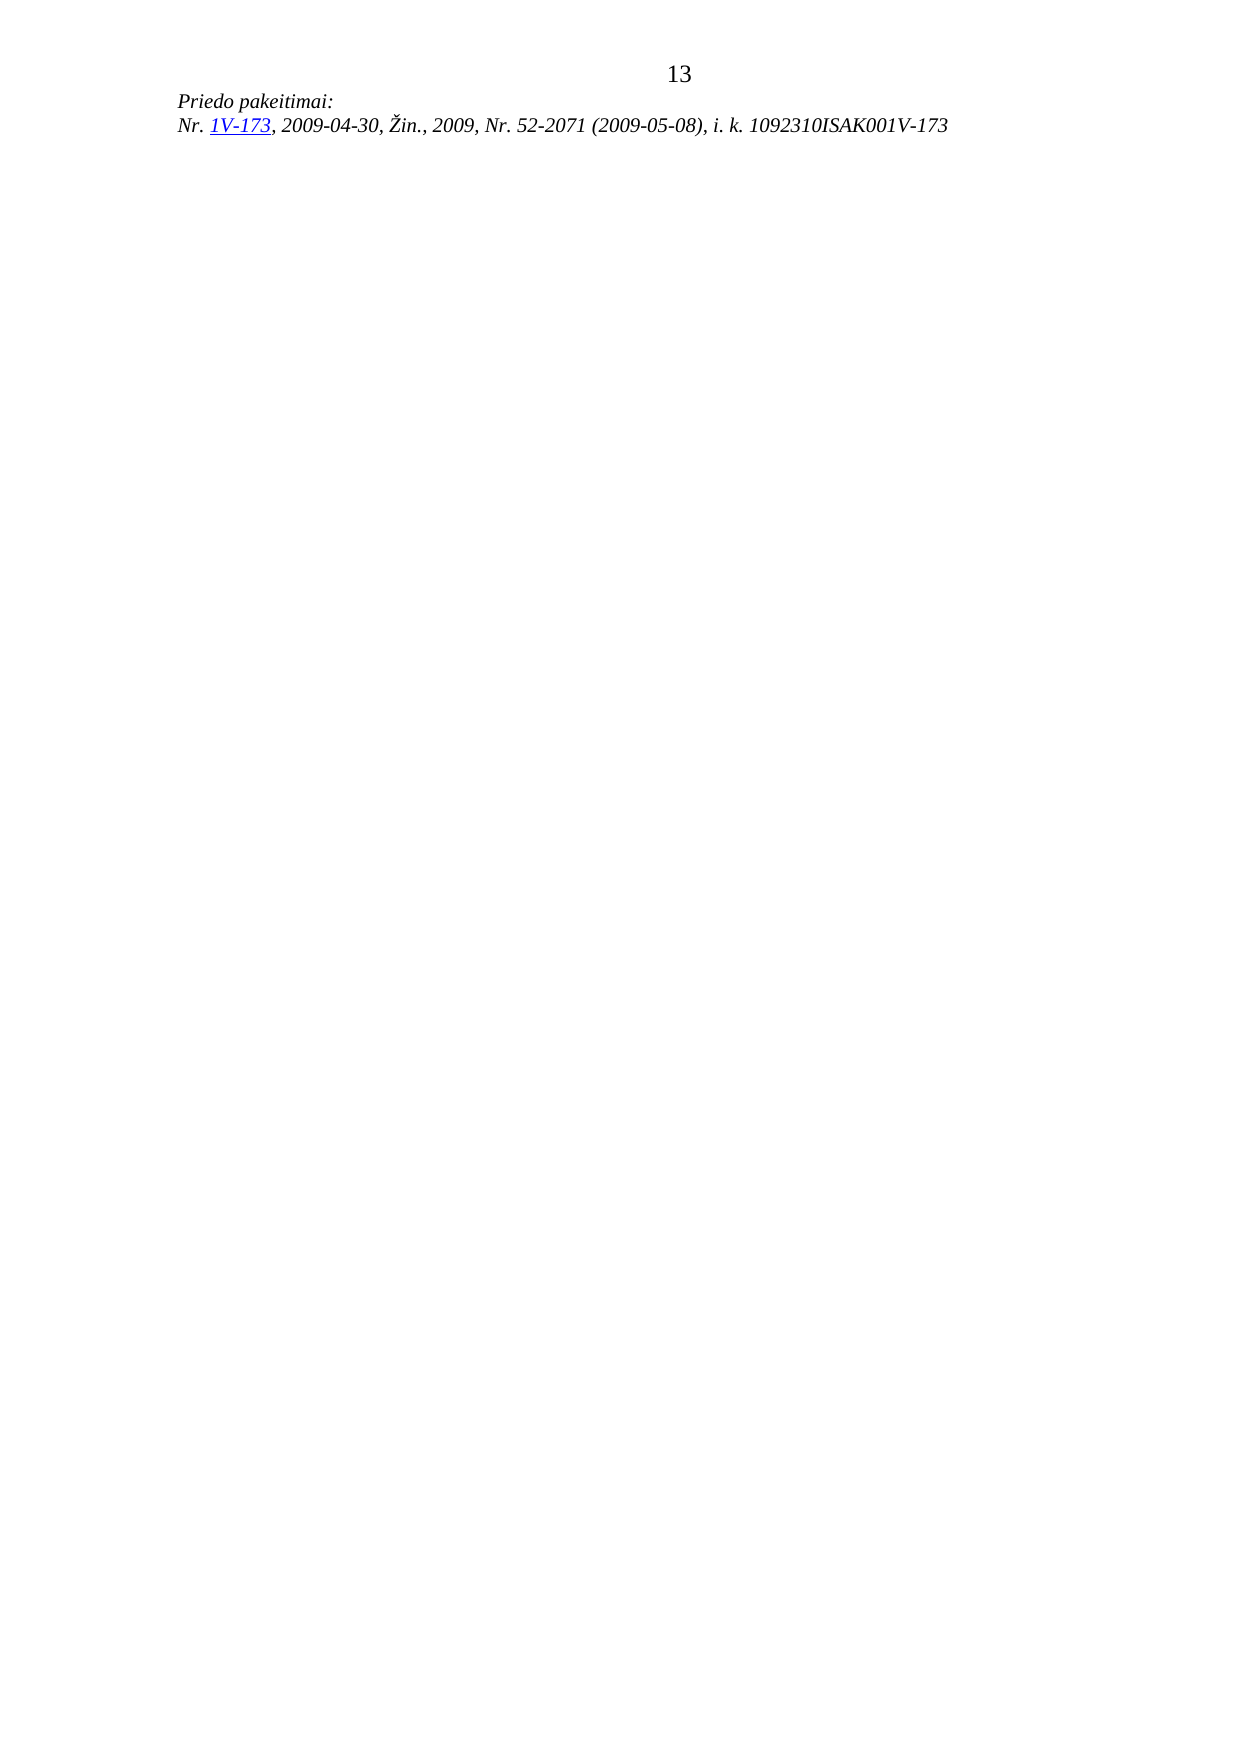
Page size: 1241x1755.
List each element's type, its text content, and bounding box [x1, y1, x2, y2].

text Nr. 1V-173, 2009-04-30, Žin., 2009, Nr. 52-2071 (2009-05-08), i. k. 1092310ISAK001V-173 [177, 113, 1181, 137]
text Priedo pakeitimai: [177, 89, 1181, 113]
